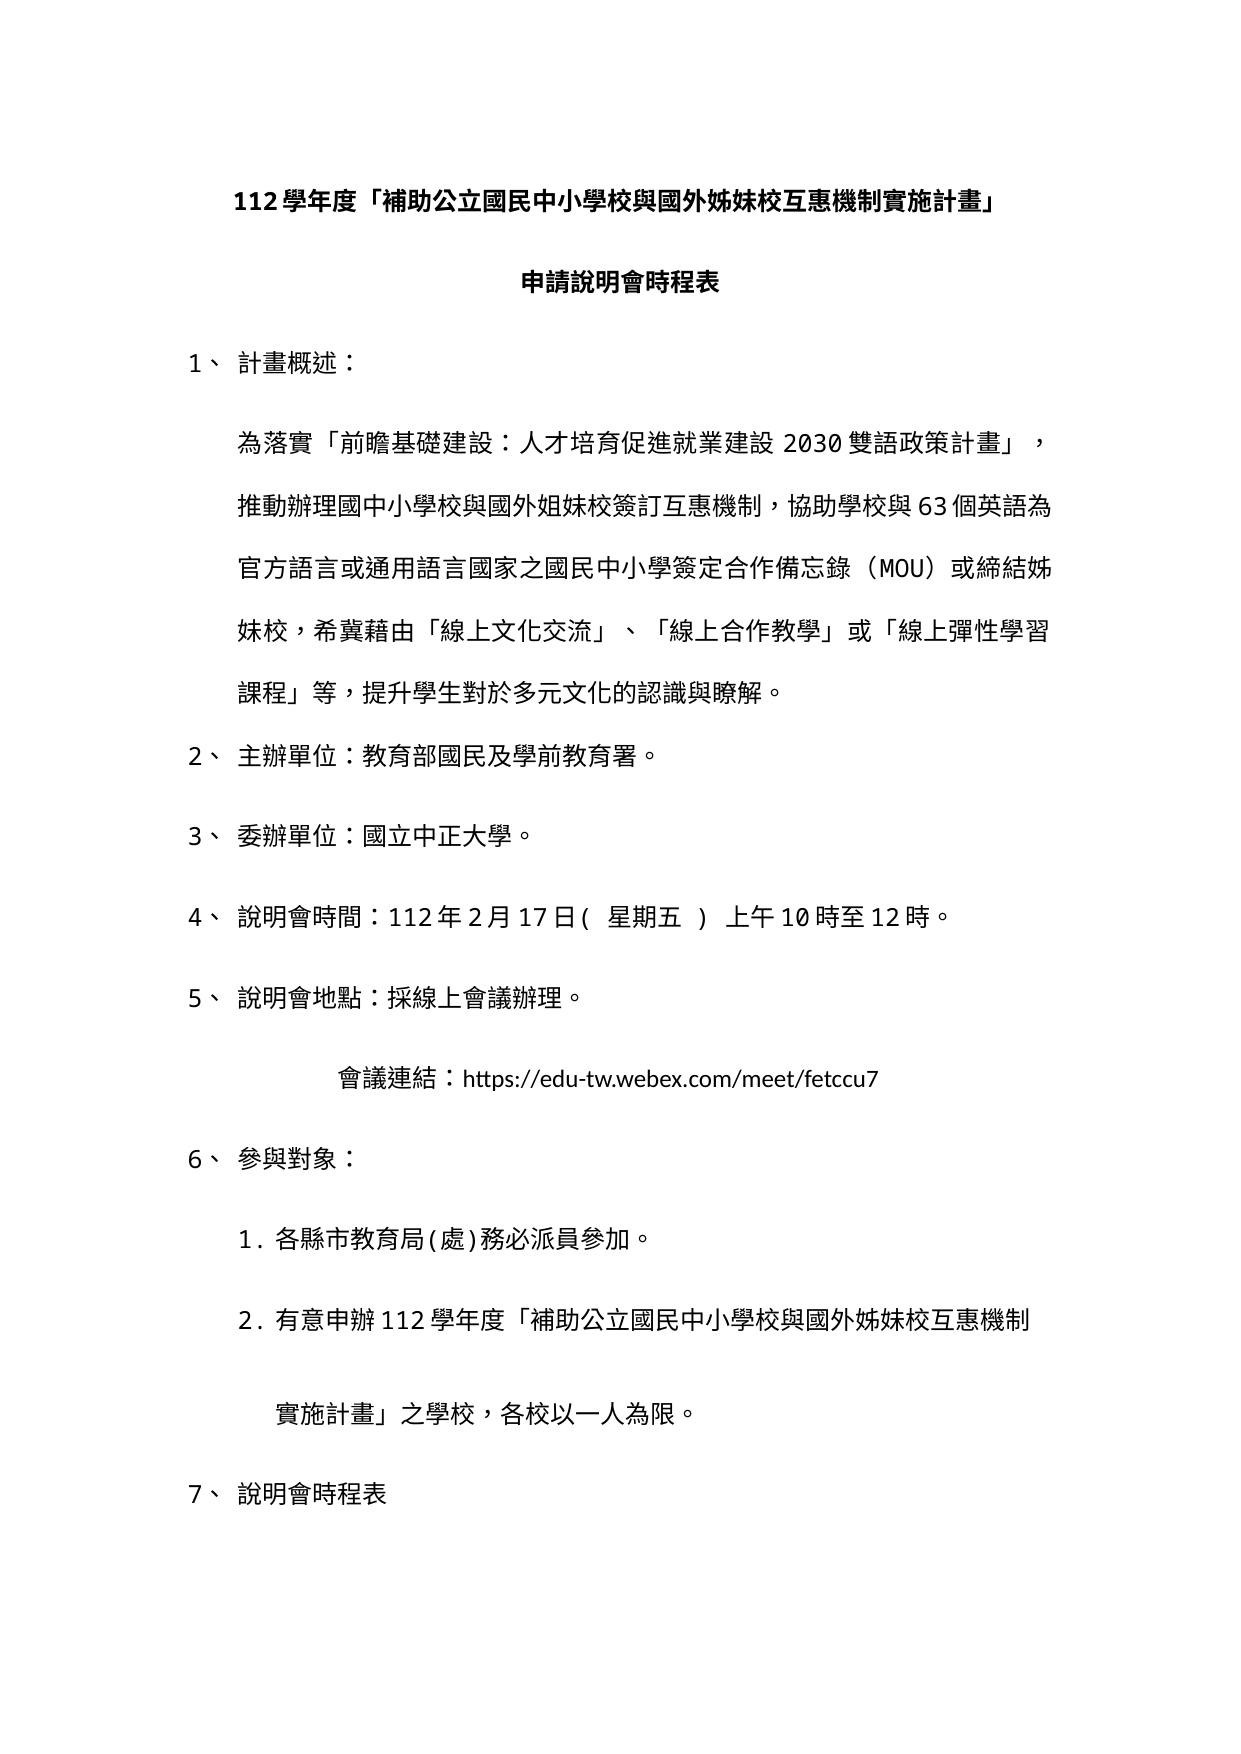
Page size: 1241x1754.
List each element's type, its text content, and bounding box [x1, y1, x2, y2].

list 參與對象： [187, 1116, 1053, 1178]
list 各縣市教育局(處)務必派員參加。 [237, 1196, 1053, 1259]
list 說明會時間：112年2月17日( 星期五 ) 上午10時至12時。 [187, 874, 1053, 936]
text 112學年度「補助公立國民中小學校與國外姊妹校互惠機制實施計畫」 [187, 158, 1053, 221]
text 會議連結：https://edu-tw.webex.com/meet/fetccu7 [187, 1035, 1053, 1098]
list 說明會時程表 [187, 1451, 1053, 1514]
text 為落實「前瞻基礎建設：人才培育促進就業建設2030雙語政策計畫」，推動辦理國中小學校與國外姐妹校簽訂互惠機制，協助學校與63個英語為官方語言或通用語言國家之國民中小學簽定合作備忘錄（MOU）或締結姊妹校，希冀藉由「線上文化交流」、「線上合作教學」或「線上彈性學習課程」等，提升學生對於多元文化的認識與瞭解。 [237, 400, 1053, 713]
list 主辦單位：教育部國民及學前教育署。 [187, 713, 1053, 775]
list 說明會地點：採線上會議辦理。 [187, 954, 1053, 1017]
list 計畫概述： [187, 319, 1053, 382]
text 申請說明會時程表 [187, 239, 1053, 301]
list 有意申辦112學年度「補助公立國民中小學校與國外姊妹校互惠機制實施計畫」之學校，各校以一人為限。 [237, 1277, 1053, 1433]
list 委辦單位：國立中正大學。 [187, 793, 1053, 856]
